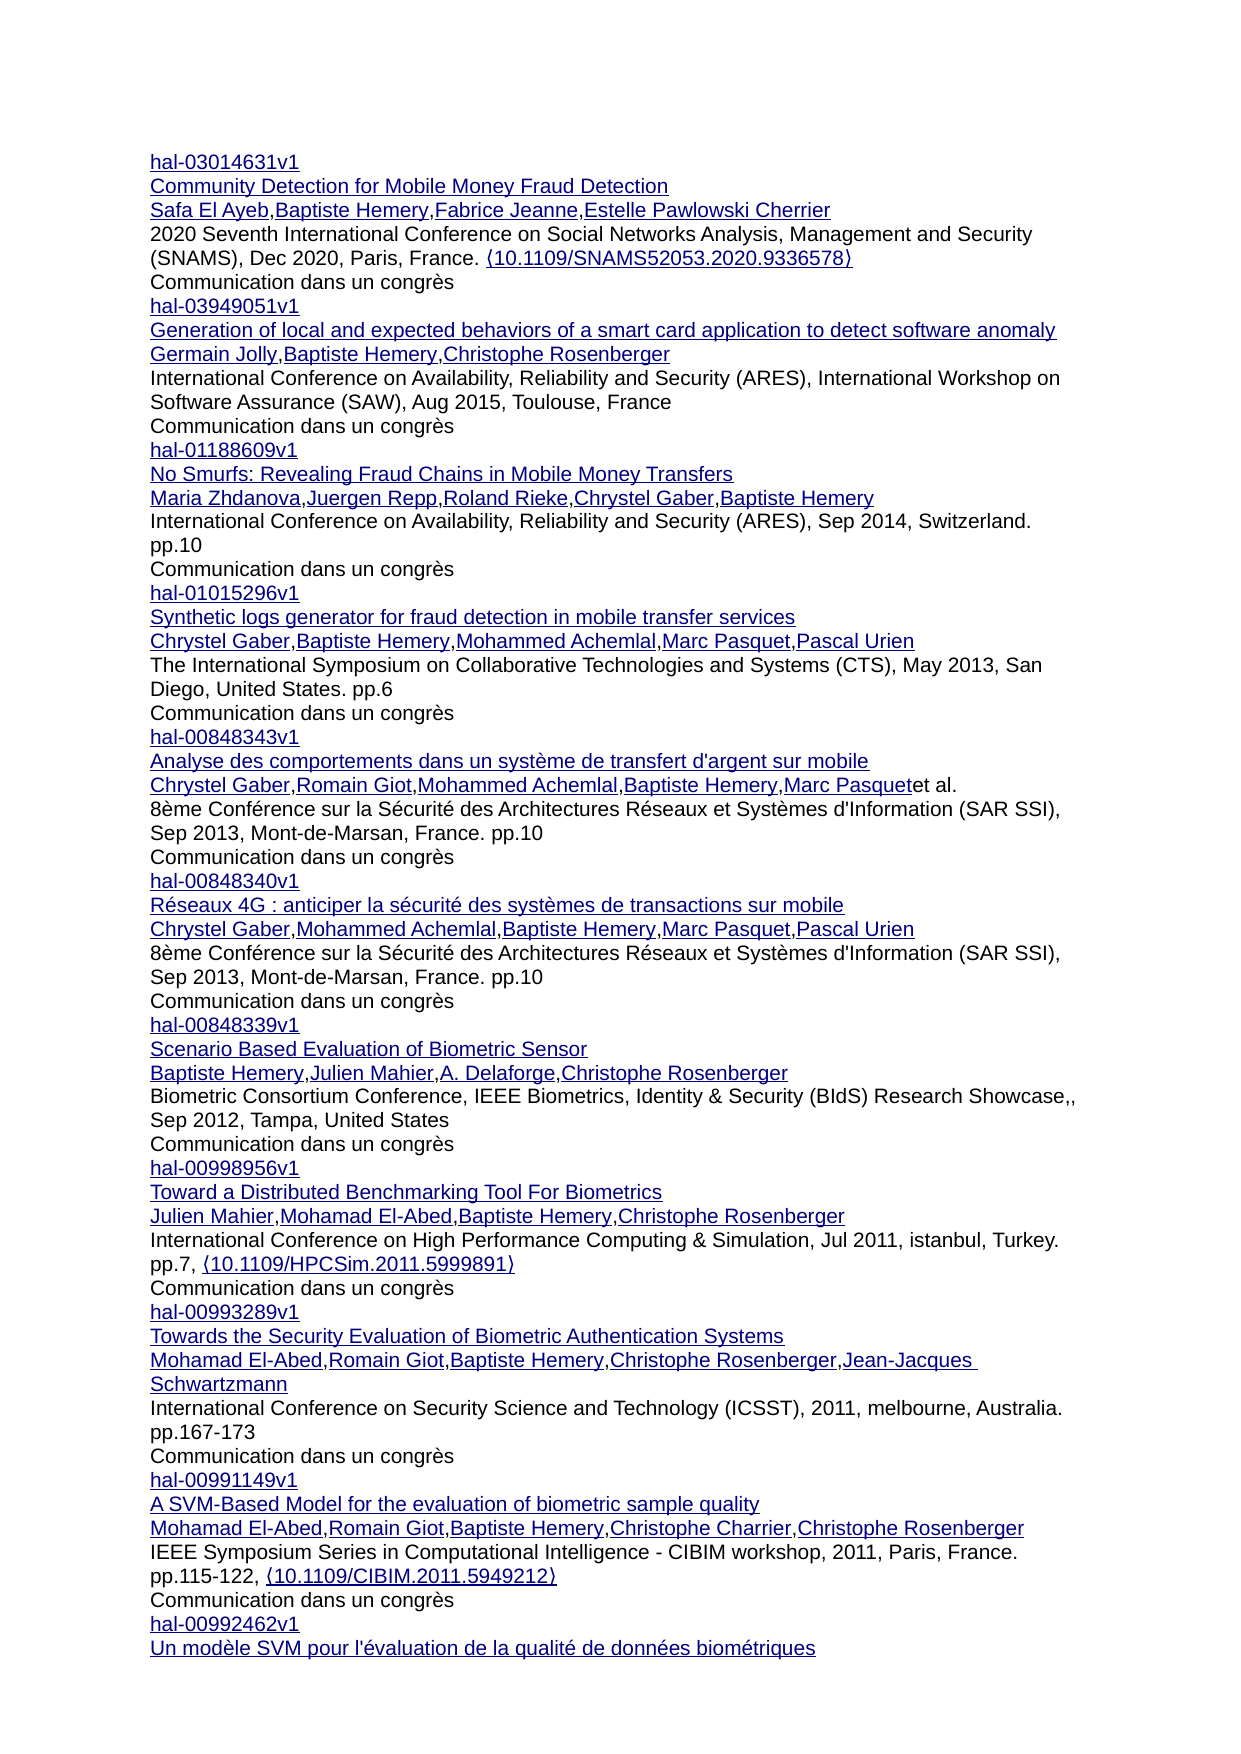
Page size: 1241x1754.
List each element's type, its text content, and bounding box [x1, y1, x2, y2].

table_cell No Smurfs: Revealing Fraud Chains in Mobile Money Transfers Maria Zhdanova,Juergen Repp,Roland Rieke,Chrystel Gaber,Baptiste Hemery International Conference on Availability, Reliability and Security (ARES), Sep 2014, Switzerland. pp.10 Communication dans un congrès hal-01015296v1 [150, 461, 1090, 605]
table_cell Towards the Security Evaluation of Biometric Authentication Systems Mohamad El-Abed,Romain Giot,Baptiste Hemery,Christophe Rosenberger,Jean-Jacques Schwartzmann International Conference on Security Science and Technology (ICSST), 2011, melbourne, Australia. pp.167-173 Communication dans un congrès hal-00991149v1 [150, 1324, 1090, 1492]
table_cell hal-03014631v1 [150, 150, 1090, 174]
table_cell Réseaux 4G : anticiper la sécurité des systèmes de transactions sur mobile Chrystel Gaber,Mohammed Achemlal,Baptiste Hemery,Marc Pasquet,Pascal Urien 8ème Conférence sur la Sécurité des Architectures Réseaux et Systèmes d'Information (SAR SSI), Sep 2013, Mont-de-Marsan, France. pp.10 Communication dans un congrès hal-00848339v1 [150, 893, 1090, 1036]
table_cell Un modèle SVM pour l'évaluation de la qualité de données biométriques [150, 1635, 1090, 1659]
table_cell A SVM-Based Model for the evaluation of biometric sample quality Mohamad El-Abed,Romain Giot,Baptiste Hemery,Christophe Charrier,Christophe Rosenberger IEEE Symposium Series in Computational Intelligence - CIBIM workshop, 2011, Paris, France. pp.115-122, ⟨10.1109/CIBIM.2011.5949212⟩ Communication dans un congrès hal-00992462v1 [150, 1492, 1090, 1635]
table_cell Synthetic logs generator for fraud detection in mobile transfer services Chrystel Gaber,Baptiste Hemery,Mohammed Achemlal,Marc Pasquet,Pascal Urien The International Symposium on Collaborative Technologies and Systems (CTS), May 2013, San Diego, United States. pp.6 Communication dans un congrès hal-00848343v1 [150, 605, 1090, 749]
table_cell Generation of local and expected behaviors of a smart card application to detect software anomaly Germain Jolly,Baptiste Hemery,Christophe Rosenberger International Conference on Availability, Reliability and Security (ARES), International Workshop on Software Assurance (SAW), Aug 2015, Toulouse, France Communication dans un congrès hal-01188609v1 [150, 318, 1090, 461]
table_cell Analyse des comportements dans un système de transfert d'argent sur mobile Chrystel Gaber,Romain Giot,Mohammed Achemlal,Baptiste Hemery,Marc Pasquetet al. 8ème Conférence sur la Sécurité des Architectures Réseaux et Systèmes d'Information (SAR SSI), Sep 2013, Mont-de-Marsan, France. pp.10 Communication dans un congrès hal-00848340v1 [150, 749, 1090, 893]
table_cell Toward a Distributed Benchmarking Tool For Biometrics Julien Mahier,Mohamad El-Abed,Baptiste Hemery,Christophe Rosenberger International Conference on High Performance Computing & Simulation, Jul 2011, istanbul, Turkey. pp.7, ⟨10.1109/HPCSim.2011.5999891⟩ Communication dans un congrès hal-00993289v1 [150, 1180, 1090, 1324]
table_cell Community Detection for Mobile Money Fraud Detection Safa El Ayeb,Baptiste Hemery,Fabrice Jeanne,Estelle Pawlowski Cherrier 2020 Seventh International Conference on Social Networks Analysis, Management and Security (SNAMS), Dec 2020, Paris, France. ⟨10.1109/SNAMS52053.2020.9336578⟩ Communication dans un congrès hal-03949051v1 [150, 174, 1090, 318]
table_cell Scenario Based Evaluation of Biometric Sensor Baptiste Hemery,Julien Mahier,A. Delaforge,Christophe Rosenberger Biometric Consortium Conference, IEEE Biometrics, Identity & Security (BIdS) Research Showcase,, Sep 2012, Tampa, United States Communication dans un congrès hal-00998956v1 [150, 1036, 1090, 1180]
